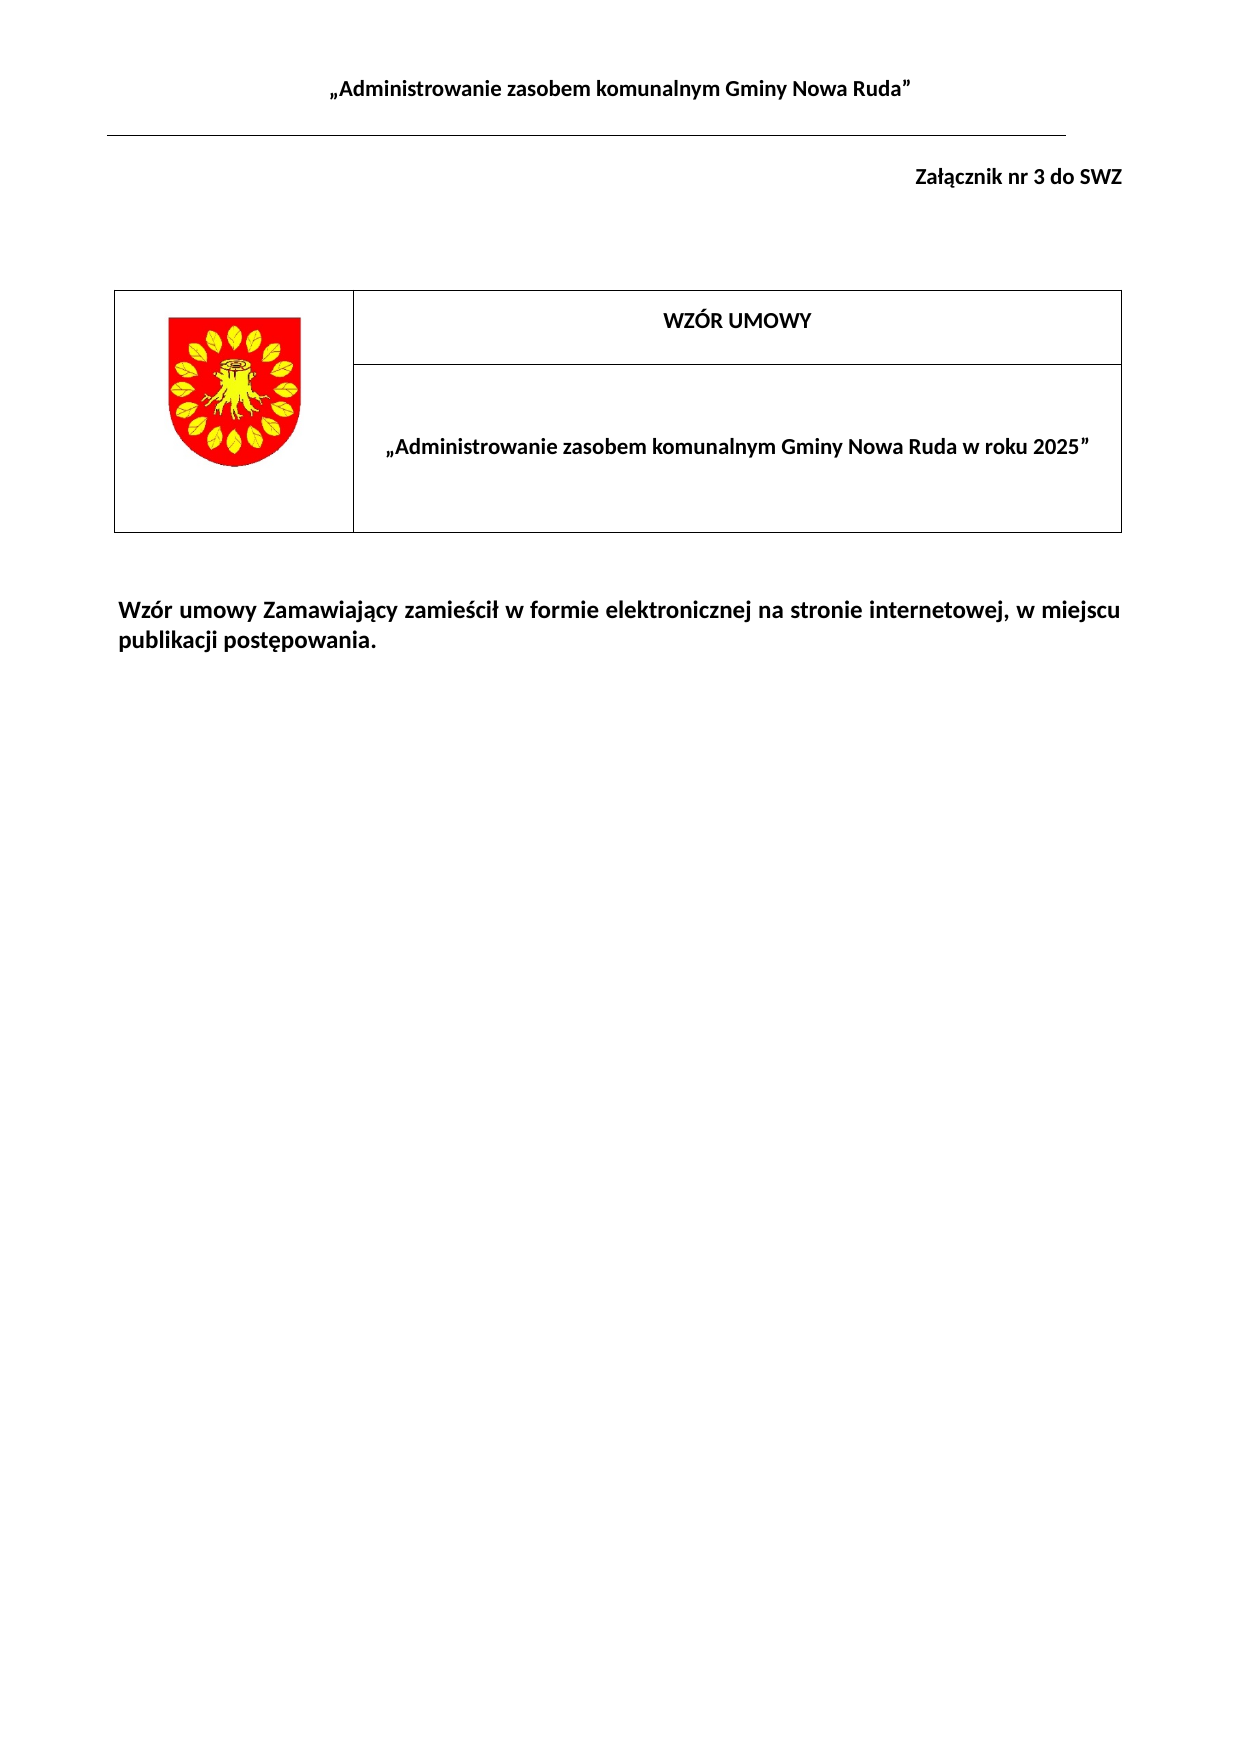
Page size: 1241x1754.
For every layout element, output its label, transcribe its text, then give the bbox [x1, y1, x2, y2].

text Wzór umowy Zamawiający zamieścił w formie elektronicznej na stronie internetowej, w miejscu publikacji postępowania. [118, 594, 1122, 655]
text Załącznik nr 3 do SWZ [118, 160, 1122, 190]
table_header [115, 291, 353, 532]
table_cell „Administrowanie zasobem komunalnym Gminy Nowa Ruda w roku 2025” [354, 365, 1121, 532]
table_header WZÓR UMOWY [354, 291, 1121, 363]
